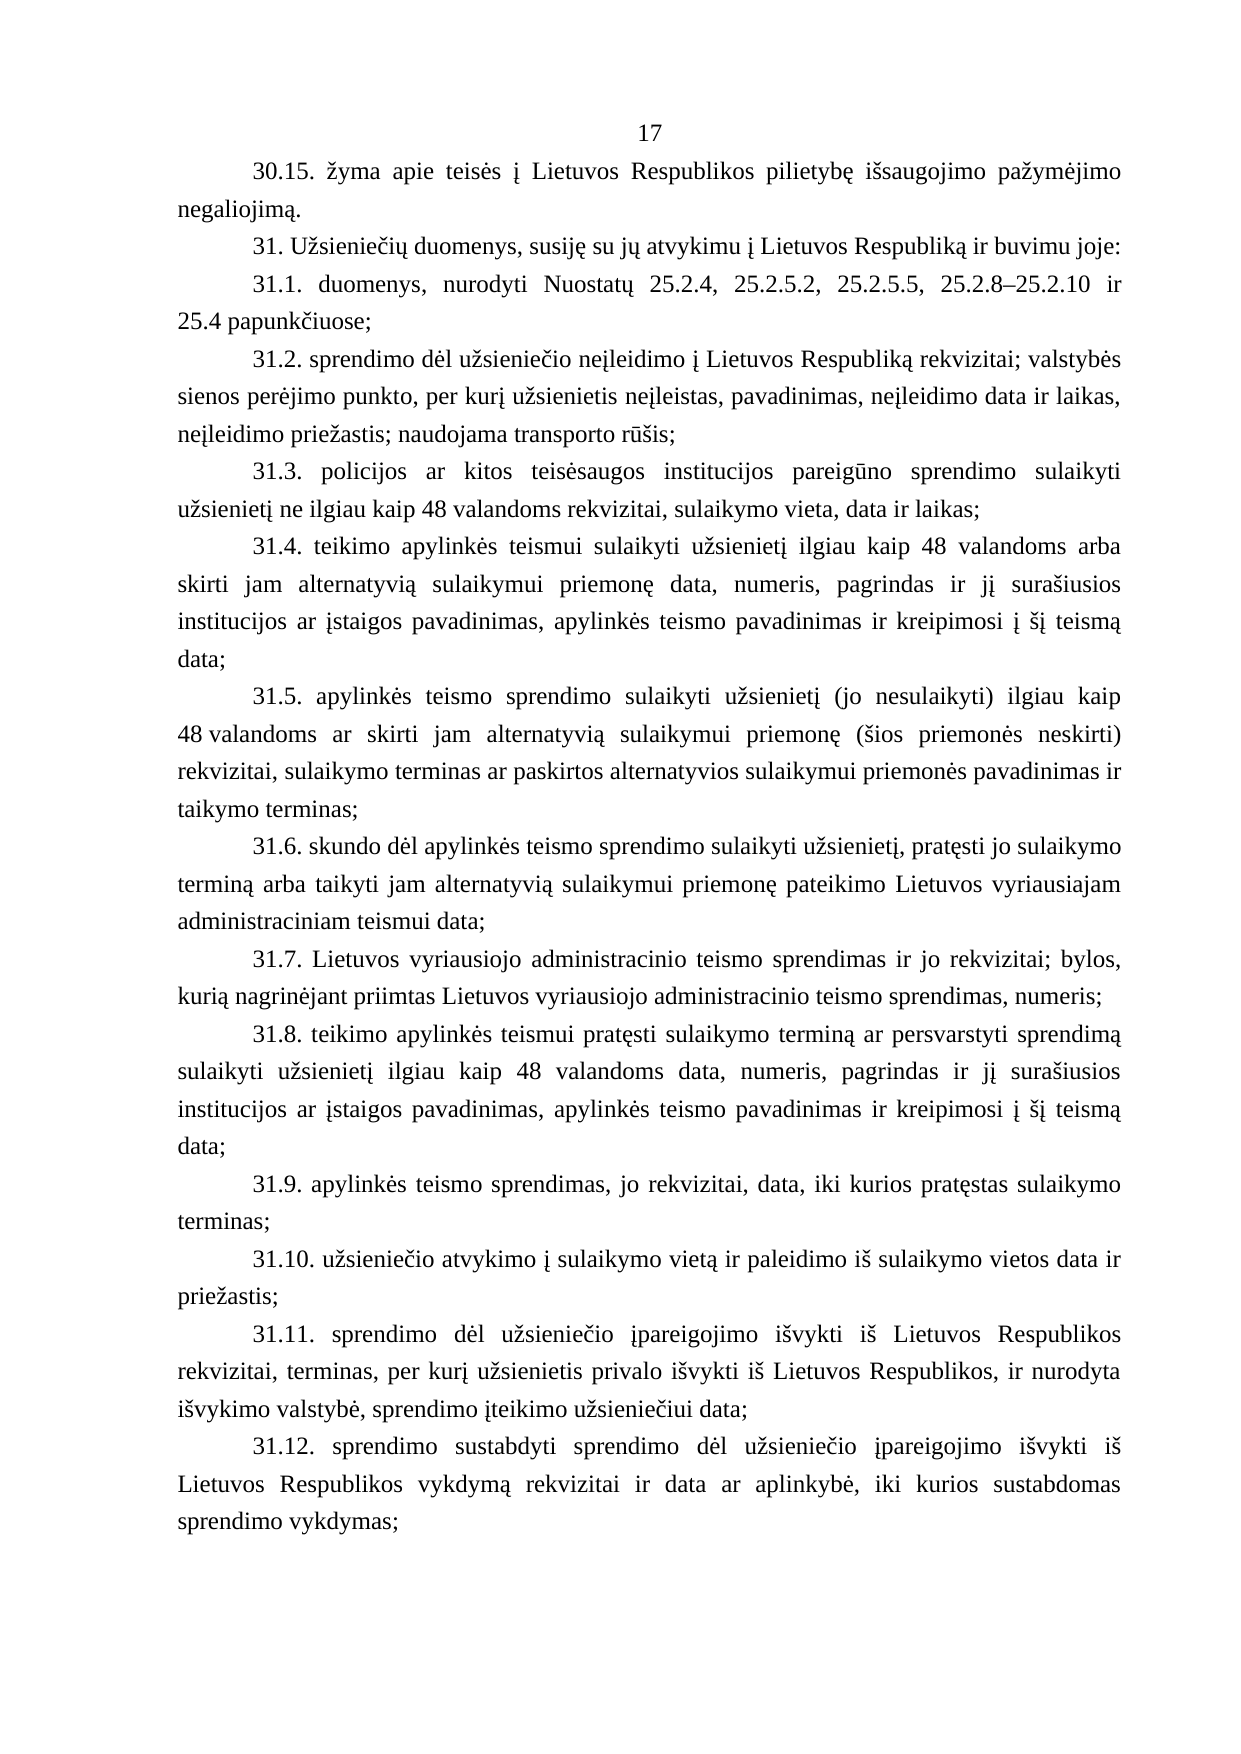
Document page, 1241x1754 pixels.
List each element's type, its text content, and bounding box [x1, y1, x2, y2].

text 31.8. teikimo apylinkės teismui pratęsti sulaikymo terminą ar persvarstyti sprendimą sulaikyti užsienietį ilgiau kaip 48 valandoms data, numeris, pagrindas ir jį surašiusios institucijos ar įstaigos pavadinimas, apylinkės teismo pavadinimas ir kreipimosi į šį teismą data; [177, 1010, 1122, 1160]
text 30.15. žyma apie teisės į Lietuvos Respublikos pilietybę išsaugojimo pažymėjimo negaliojimą. [177, 148, 1122, 223]
text 31.5. apylinkės teismo sprendimo sulaikyti užsienietį (jo nesulaikyti) ilgiau kaip 48 valandoms ar skirti jam alternatyvią sulaikymui priemonę (šios priemonės neskirti) rekvizitai, sulaikymo terminas ar paskirtos alternatyvios sulaikymui priemonės pavadinimas ir taikymo terminas; [177, 673, 1122, 823]
text 31.9. apylinkės teismo sprendimas, jo rekvizitai, data, iki kurios pratęstas sulaikymo terminas; [177, 1160, 1122, 1235]
text 31.12. sprendimo sustabdyti sprendimo dėl užsieniečio įpareigojimo išvykti iš Lietuvos Respublikos vykdymą rekvizitai ir data ar aplinkybė, iki kurios sustabdomas sprendimo vykdymas; [177, 1423, 1122, 1535]
text 31.7. Lietuvos vyriausiojo administracinio teismo sprendimas ir jo rekvizitai; bylos, kurią nagrinėjant priimtas Lietuvos vyriausiojo administracinio teismo sprendimas, numeris; [177, 935, 1122, 1010]
text 31.3. policijos ar kitos teisėsaugos institucijos pareigūno sprendimo sulaikyti užsienietį ne ilgiau kaip 48 valandoms rekvizitai, sulaikymo vieta, data ir laikas; [177, 448, 1122, 523]
text 31.4. teikimo apylinkės teismui sulaikyti užsienietį ilgiau kaip 48 valandoms arba skirti jam alternatyvią sulaikymui priemonę data, numeris, pagrindas ir jį surašiusios institucijos ar įstaigos pavadinimas, apylinkės teismo pavadinimas ir kreipimosi į šį teismą data; [177, 523, 1122, 673]
text 31.11. sprendimo dėl užsieniečio įpareigojimo išvykti iš Lietuvos Respublikos rekvizitai, terminas, per kurį užsienietis privalo išvykti iš Lietuvos Respublikos, ir nurodyta išvykimo valstybė, sprendimo įteikimo užsieniečiui data; [177, 1310, 1122, 1423]
text 31.1. duomenys, nurodyti Nuostatų 25.2.4, 25.2.5.2, 25.2.5.5, 25.2.8–25.2.10 ir 25.4 papunkčiuose; [177, 260, 1122, 335]
text 31.2. sprendimo dėl užsieniečio neįleidimo į Lietuvos Respubliką rekvizitai; valstybės sienos perėjimo punkto, per kurį užsienietis neįleistas, pavadinimas, neįleidimo data ir laikas, neįleidimo priežastis; naudojama transporto rūšis; [177, 335, 1122, 448]
text 31. Užsieniečių duomenys, susiję su jų atvykimu į Lietuvos Respubliką ir buvimu joje: [177, 223, 1122, 260]
text 31.10. užsieniečio atvykimo į sulaikymo vietą ir paleidimo iš sulaikymo vietos data ir priežastis; [177, 1235, 1122, 1310]
text 31.6. skundo dėl apylinkės teismo sprendimo sulaikyti užsienietį, pratęsti jo sulaikymo terminą arba taikyti jam alternatyvią sulaikymui priemonę pateikimo Lietuvos vyriausiajam administraciniam teismui data; [177, 823, 1122, 935]
